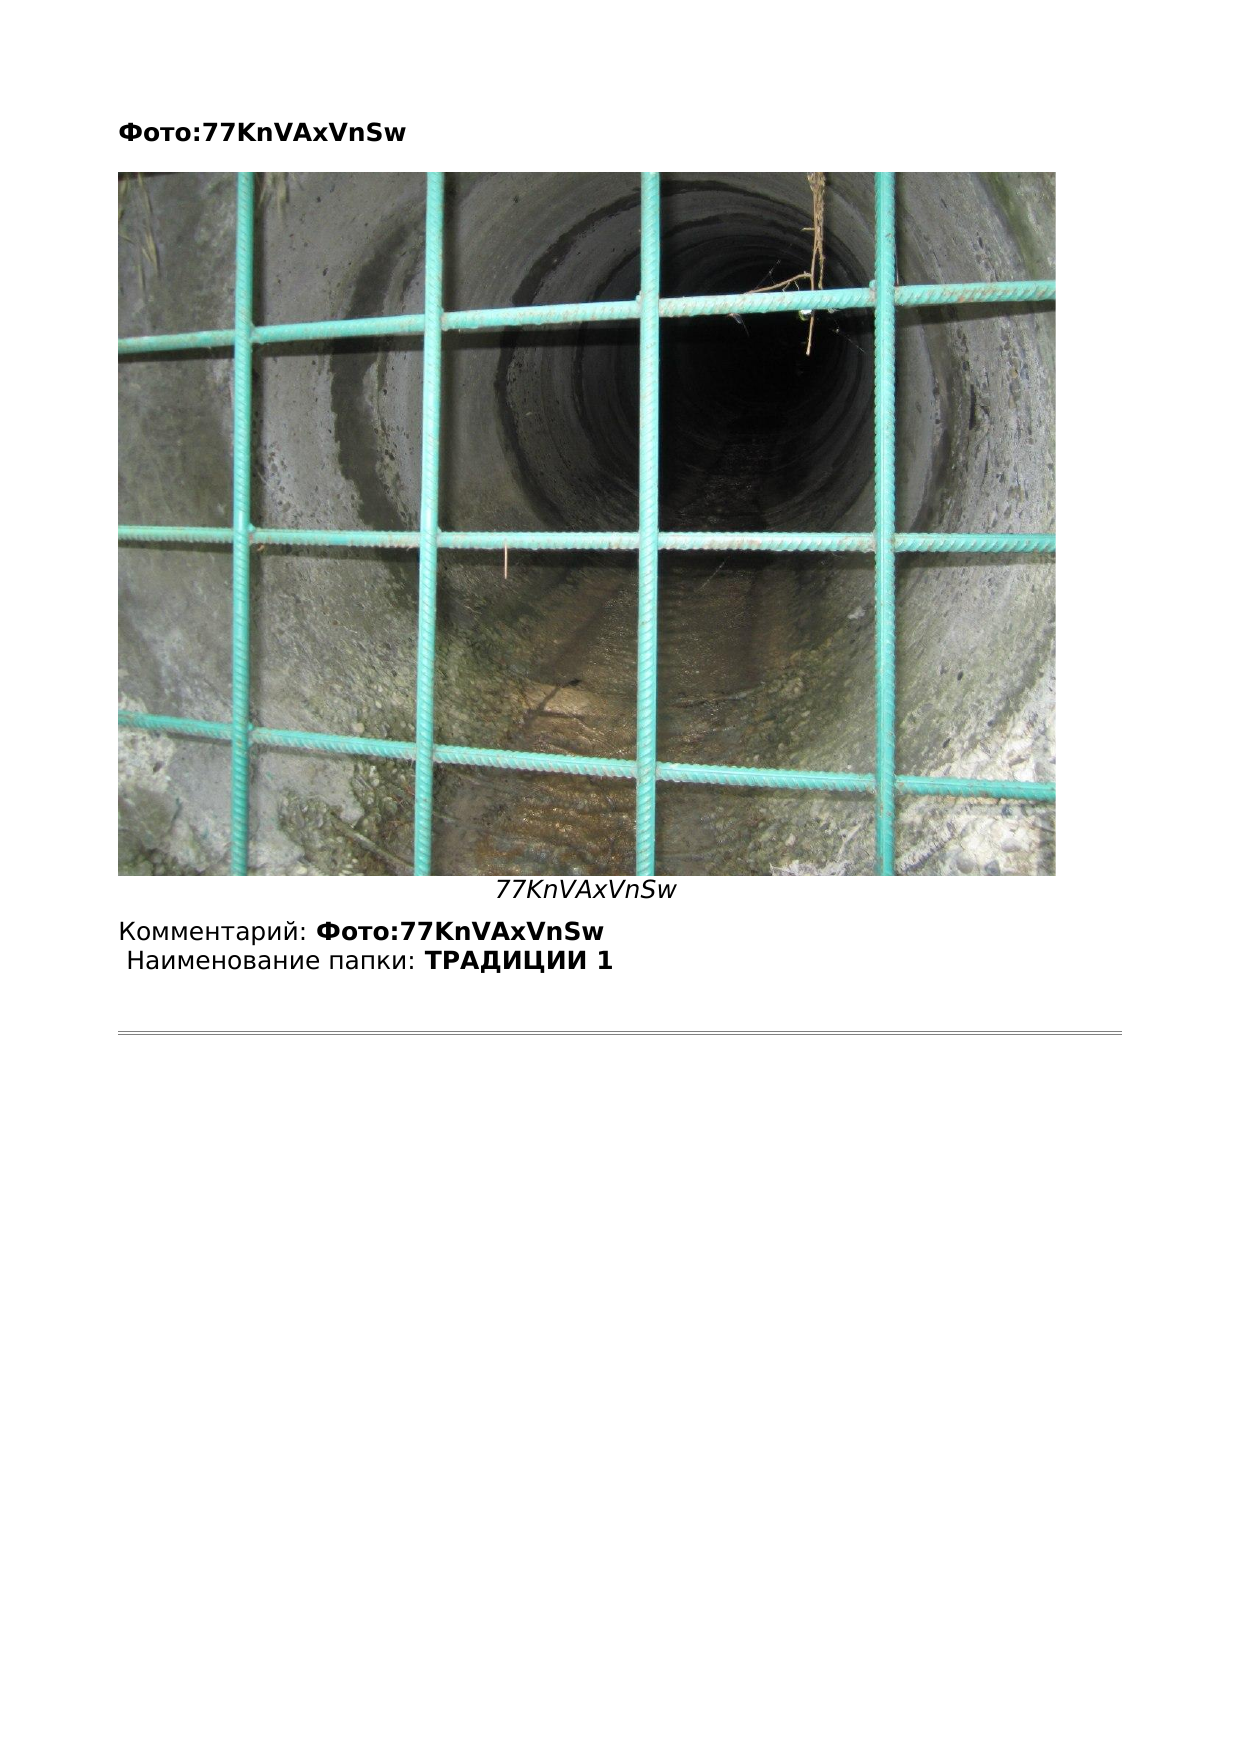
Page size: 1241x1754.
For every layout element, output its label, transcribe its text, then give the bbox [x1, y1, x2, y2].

picture [118, 172, 1056, 876]
text Комментарий: Фото:77KnVAxVnSw Наименование папки: ТРАДИЦИИ 1 [118, 917, 1122, 1004]
subtitle Фото:77KnVAxVnSw [118, 118, 1122, 147]
text 77KnVAxVnSw [118, 876, 1056, 904]
